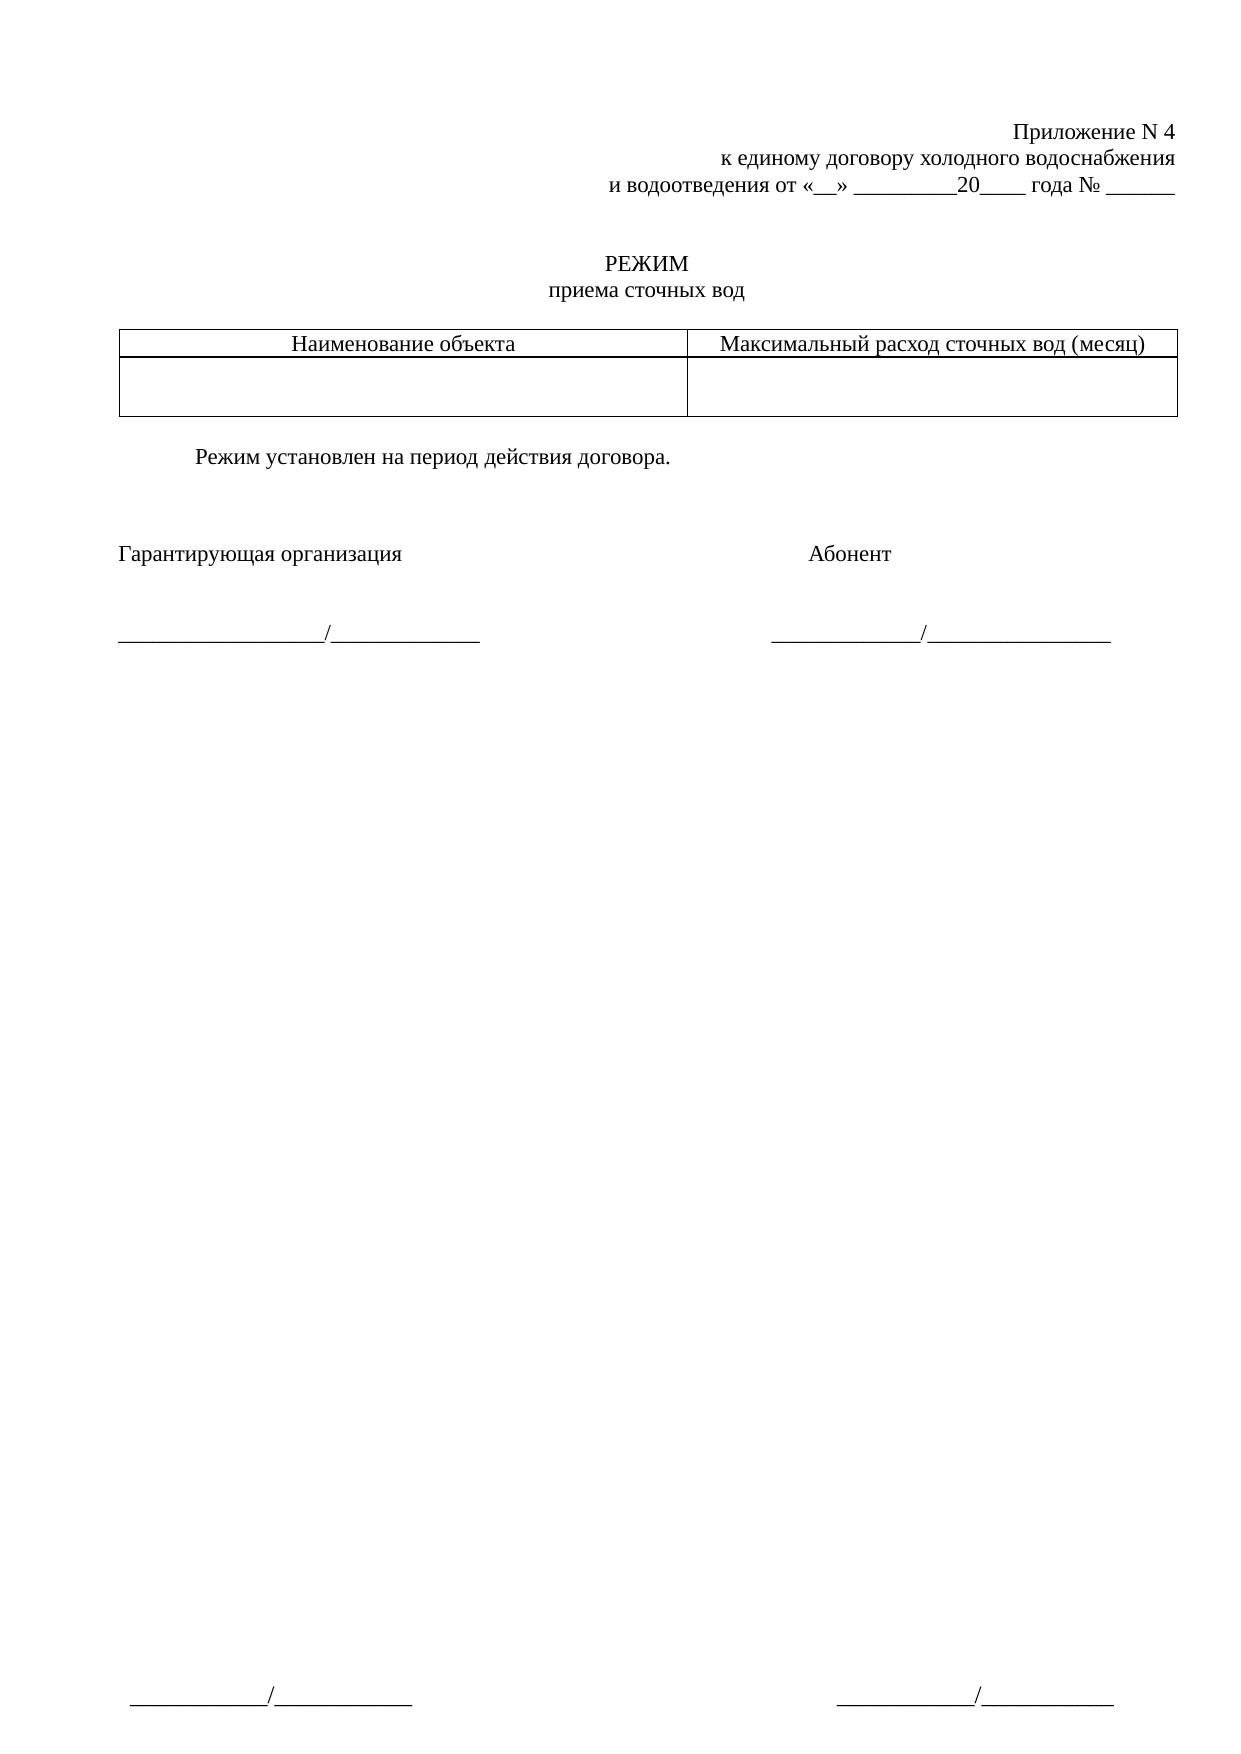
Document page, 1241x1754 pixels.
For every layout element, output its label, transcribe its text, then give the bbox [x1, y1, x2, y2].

text и водоотведения от «__» _________20____ года № ______ [118, 171, 1175, 197]
text РЕЖИМ [118, 250, 1175, 276]
text __________________/_____________ _____________/________________ [118, 619, 1175, 646]
text Приложение N 4 [118, 118, 1175, 144]
table_header Максимальный расход сточных вод (месяц) [688, 330, 1177, 356]
table_header Наименование объекта [120, 330, 687, 356]
text Режим установлен на период действия договора. [118, 443, 1175, 469]
table_cell [688, 358, 1177, 416]
text приема сточных вод [118, 276, 1175, 303]
text Гарантирующая организация Абонент [118, 540, 1175, 567]
table_cell [120, 358, 687, 416]
text к единому договору холодного водоснабжения [118, 144, 1175, 171]
